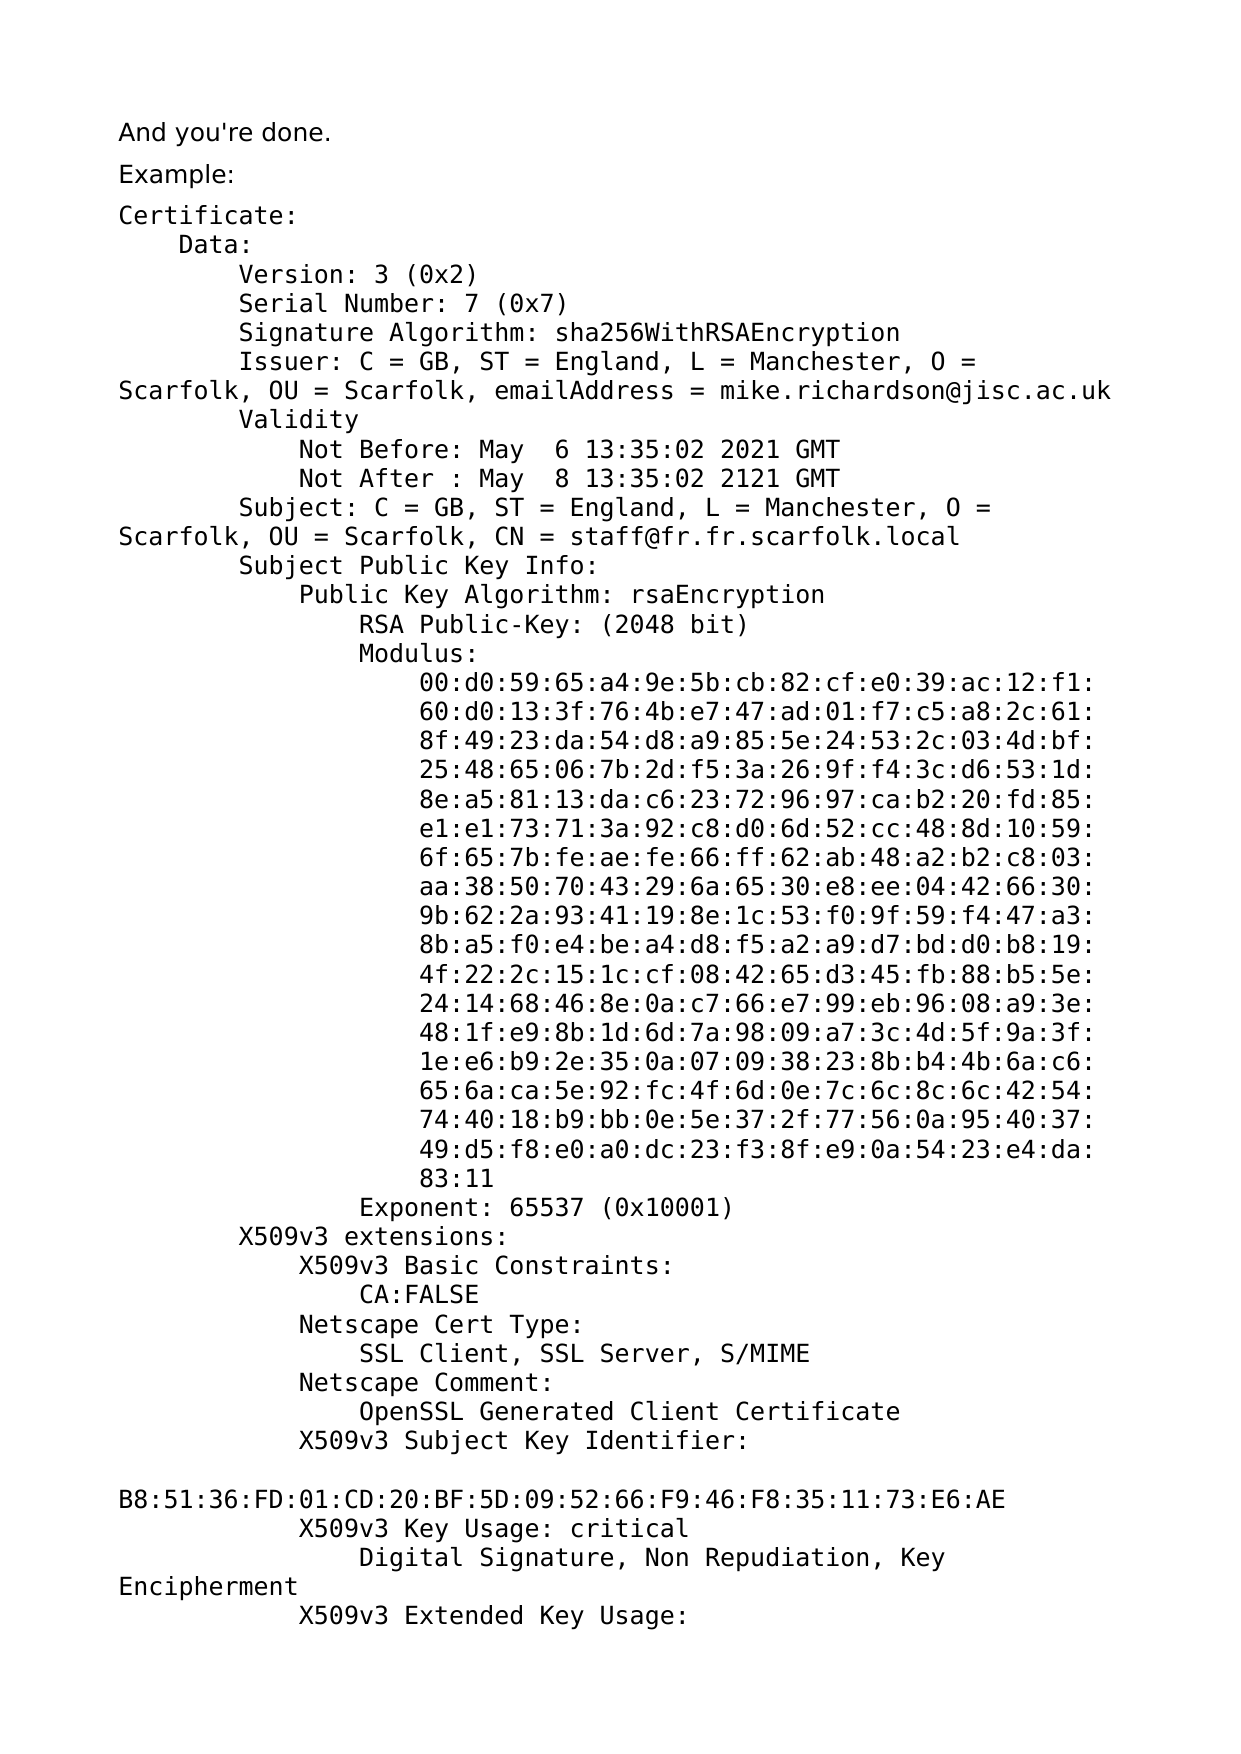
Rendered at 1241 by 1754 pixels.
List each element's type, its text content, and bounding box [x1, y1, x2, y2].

text And you're done. [118, 118, 1122, 147]
text Certificate: Data: Version: 3 (0x2) Serial Number: 7 (0x7) Signature Algorithm: sha256WithRSAEncryption Issuer: C = GB, ST = England, L = Manchester, O = Scarfolk, OU = Scarfolk, emailAddress = mike.richardson@jisc.ac.uk Validity Not Before: May 6 13:35:02 2021 GMT Not After : May 8 13:35:02 2121 GMT Subject: C = GB, ST = England, L = Manchester, O = Scarfolk, OU = Scarfolk, CN = staff@fr.fr.scarfolk.local Subject Public Key Info: Public Key Algorithm: rsaEncryption RSA Public-Key: (2048 bit) Modulus: 00:d0:59:65:a4:9e:5b:cb:82:cf:e0:39:ac:12:f1: 60:d0:13:3f:76:4b:e7:47:ad:01:f7:c5:a8:2c:61: 8f:49:23:da:54:d8:a9:85:5e:24:53:2c:03:4d:bf: 25:48:65:06:7b:2d:f5:3a:26:9f:f4:3c:d6:53:1d: 8e:a5:81:13:da:c6:23:72:96:97:ca:b2:20:fd:85: e1:e1:73:71:3a:92:c8:d0:6d:52:cc:48:8d:10:59: 6f:65:7b:fe:ae:fe:66:ff:62:ab:48:a2:b2:c8:03: aa:38:50:70:43:29:6a:65:30:e8:ee:04:42:66:30: 9b:62:2a:93:41:19:8e:1c:53:f0:9f:59:f4:47:a3: 8b:a5:f0:e4:be:a4:d8:f5:a2:a9:d7:bd:d0:b8:19: 4f:22:2c:15:1c:cf:08:42:65:d3:45:fb:88:b5:5e: 24:14:68:46:8e:0a:c7:66:e7:99:eb:96:08:a9:3e: 48:1f:e9:8b:1d:6d:7a:98:09:a7:3c:4d:5f:9a:3f: 1e:e6:b9:2e:35:0a:07:09:38:23:8b:b4:4b:6a:c6: 65:6a:ca:5e:92:fc:4f:6d:0e:7c:6c:8c:6c:42:54: 74:40:18:b9:bb:0e:5e:37:2f:77:56:0a:95:40:37: 49:d5:f8:e0:a0:dc:23:f3:8f:e9:0a:54:23:e4:da: 83:11 Exponent: 65537 (0x10001) X509v3 extensions: X509v3 Basic Constraints: CA:FALSE Netscape Cert Type: SSL Client, SSL Server, S/MIME Netscape Comment: OpenSSL Generated Client Certificate X509v3 Subject Key Identifier: B8:51:36:FD:01:CD:20:BF:5D:09:52:66:F9:46:F8:35:11:73:E6:AE X509v3 Key Usage: critical Digital Signature, Non Repudiation, Key Encipherment X509v3 Extended Key Usage: [118, 201, 1122, 1631]
text Example: [118, 160, 1122, 189]
